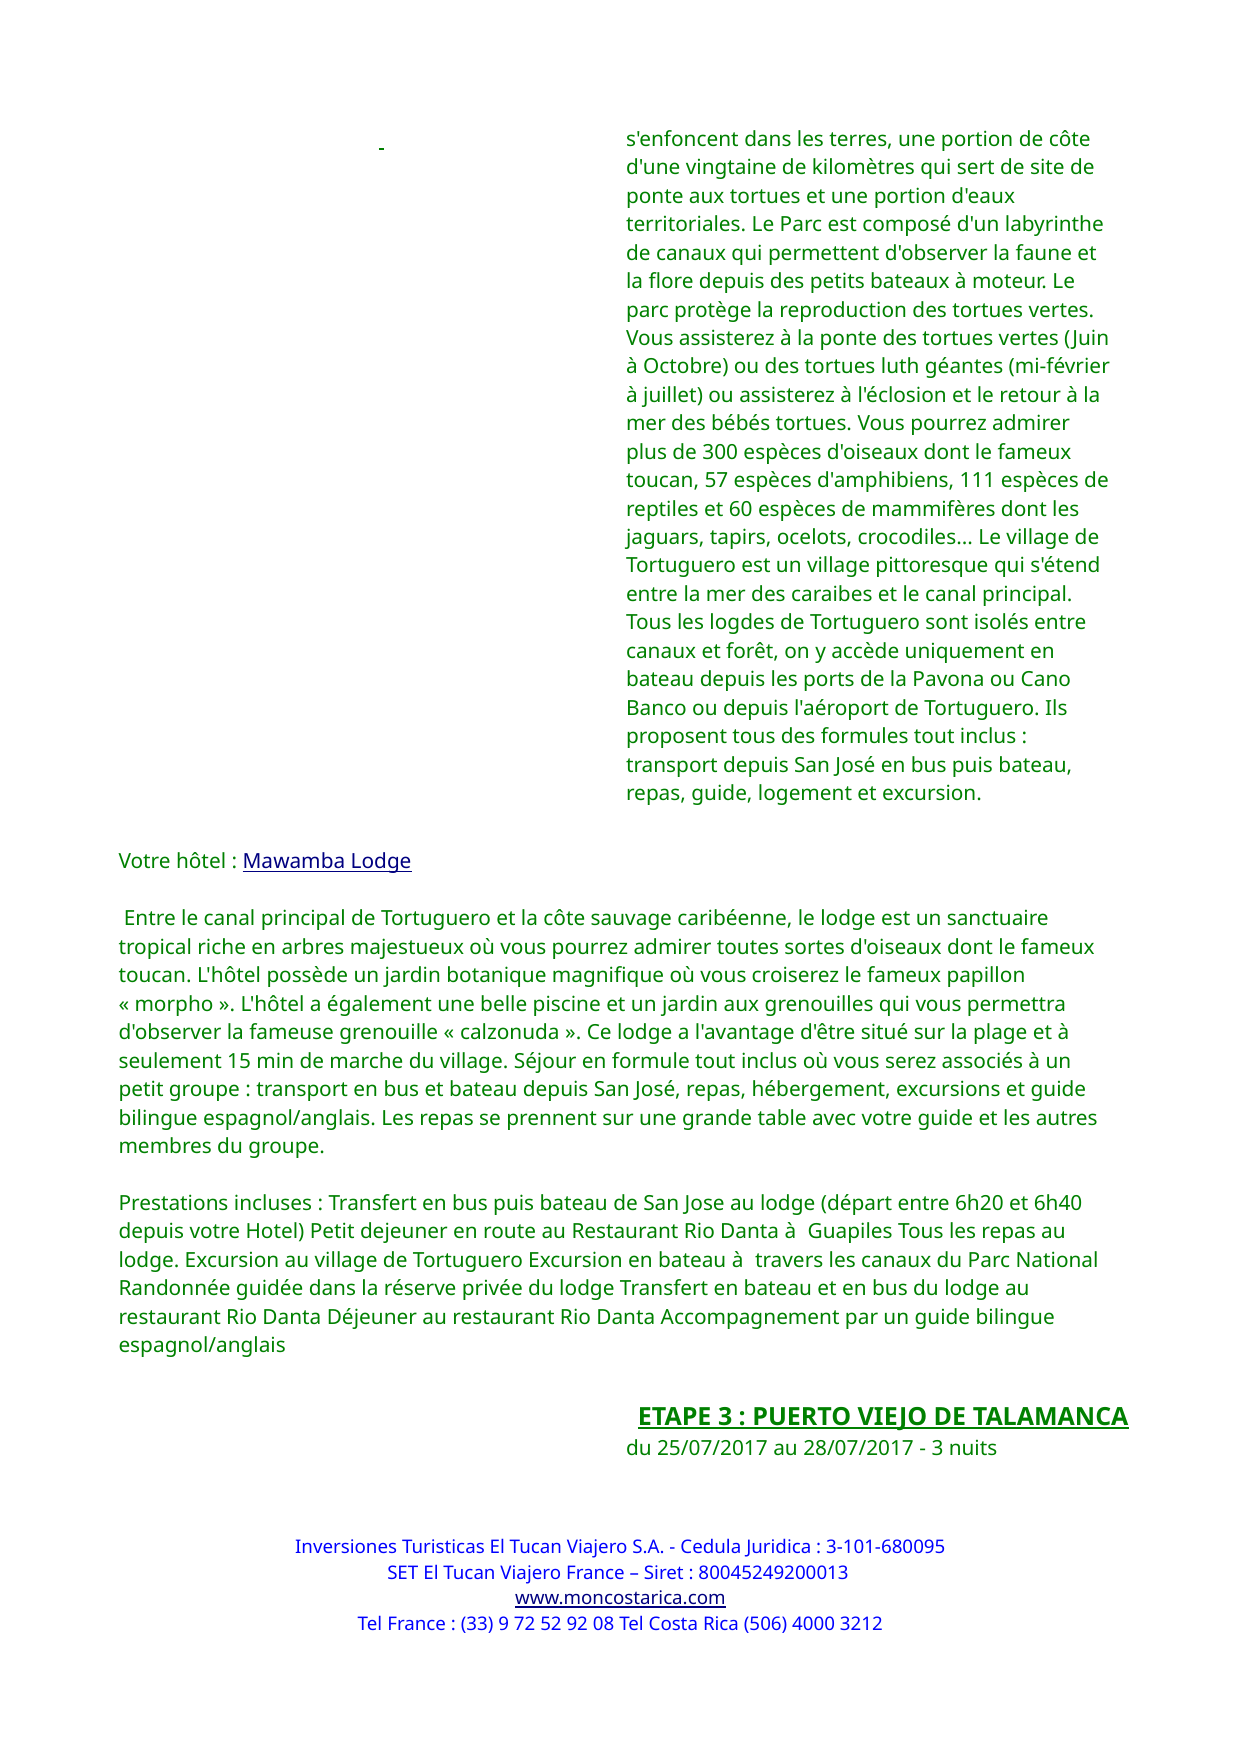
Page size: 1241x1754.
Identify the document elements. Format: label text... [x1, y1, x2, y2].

table_header [118, 1393, 620, 1495]
table_header ETAPE 2 : PARC NATIONAL TORTUGUERO du 23/07/2017 au 25/07/2017 - 2 nuits Le Parc National de Tortuguero, situé le long de la côte caribéenne nord et d'une superficie de 19 000 hectares, comprend des marécages qui s'enfoncent dans les terres, une portion de côte d'une vingtaine de kilomètres qui sert de site de ponte aux tortues et une portion d'eaux territoriales. Le Parc est composé d'un labyrinthe de canaux qui permettent d'observer la faune et la flore depuis des petits bateaux à moteur. Le parc protège la reproduction des tortues vertes. Vous assisterez à la ponte des tortues vertes (Juin à Octobre) ou des tortues luth géantes (mi-février à juillet) ou assisterez à l'éclosion et le retour à la mer des bébés tortues. Vous pourrez admirer plus de 300 espèces d'oiseaux dont le fameux toucan, 57 espèces d'amphibiens, 111 espèces de reptiles et 60 espèces de mammifères dont les jaguars, tapirs, ocelots, crocodiles... Le village de Tortuguero est un village pittoresque qui s'étend entre la mer des caraibes et le canal principal. Tous les logdes de Tortuguero sont isolés entre canaux et forêt, on y accède uniquement en bateau depuis les ports de la Pavona ou Cano Banco ou depuis l'aéroport de Tortuguero. Ils proposent tous des formules tout inclus : transport depuis San José en bus puis bateau, repas, guide, logement et excursion. [620, 118, 1122, 812]
table_header ETAPE 3 : PUERTO VIEJO DE TALAMANCA du 25/07/2017 au 28/07/2017 - 3 nuits Une étape au bord de la mer des caraïbes unique en biodiversité et mélange de culture (créole, rasta, surfeur, bohème) qui donne la possibilité de visiter le Parc National de Cahuita et le Refuge National de Vie Sauvage Manzanillo, d'explorer les récifs coralliens en plongée bouteille ou apnée, de profiter des plages de sable blond et d'une faune très abondante (paresseux, singes, coatis, morphos...). Le Parc National de Cahuita est un promontoire couvert de forêt tropicale avec à ses pieds des plages avec des eaux turquoises. Le refuge National de Vie Sylvestre MANZANILLO – GANDOCA est situé à l'extrême sud de la côte caraibe entre le Rio Cocles et le Rio Sixaola (qui marque la frontière du Panama). Il a été crée en 1985 pour protèger 5013 ha terrestres et 4436 ha maritimes. Il possède un grand nombre d'espèces de plantes et d'animaux qui vivent exclusivement dans des environnements aquatiques. Il offre des paysages de mangroves, de marais et de forêts tropicales humides. Il protège notamment le lamentin, espèce en voie d'extinction et les tortues Baula qui viennent pondre de février à mai. On y observe également des dauphins. Puerto Viejo est un charmant village côtier très animé qui possède plusieurs plages sauvages : Playa Cocles, Playa Chiquita et Playa Punta Uva, Playa Manzanillo. C'est également le point de départ pour des excursion dans les réserves indigènes Bribri des montagnes de Talamanca. [620, 1393, 1122, 1495]
text Prestations incluses : Transfert en bus puis bateau de San Jose au lodge (départ entre 6h20 et 6h40 depuis votre Hotel) Petit dejeuner en route au Restaurant Rio Danta à Guapiles Tous les repas au lodge. Excursion au village de Tortuguero Excursion en bateau à travers les canaux du Parc National Randonnée guidée dans la réserve privée du lodge Transfert en bateau et en bus du lodge au restaurant Rio Danta Déjeuner au restaurant Rio Danta Accompagnement par un guide bilingue espagnol/anglais [118, 1188, 1122, 1359]
table_header [118, 118, 620, 812]
text Votre hôtel : Mawamba Lodge [118, 846, 1122, 875]
text Entre le canal principal de Tortuguero et la côte sauvage caribéenne, le lodge est un sanctuaire tropical riche en arbres majestueux où vous pourrez admirer toutes sortes d'oiseaux dont le fameux toucan. L'hôtel possède un jardin botanique magnifique où vous croiserez le fameux papillon « morpho ». L'hôtel a également une belle piscine et un jardin aux grenouilles qui vous permettra d'observer la fameuse grenouille « calzonuda ». Ce lodge a l'avantage d'être situé sur la plage et à seulement 15 min de marche du village. Séjour en formule tout inclus où vous serez associés à un petit groupe : transport en bus et bateau depuis San José, repas, hébergement, excursions et guide bilingue espagnol/anglais. Les repas se prennent sur une grande table avec votre guide et les autres membres du groupe. [118, 903, 1122, 1159]
